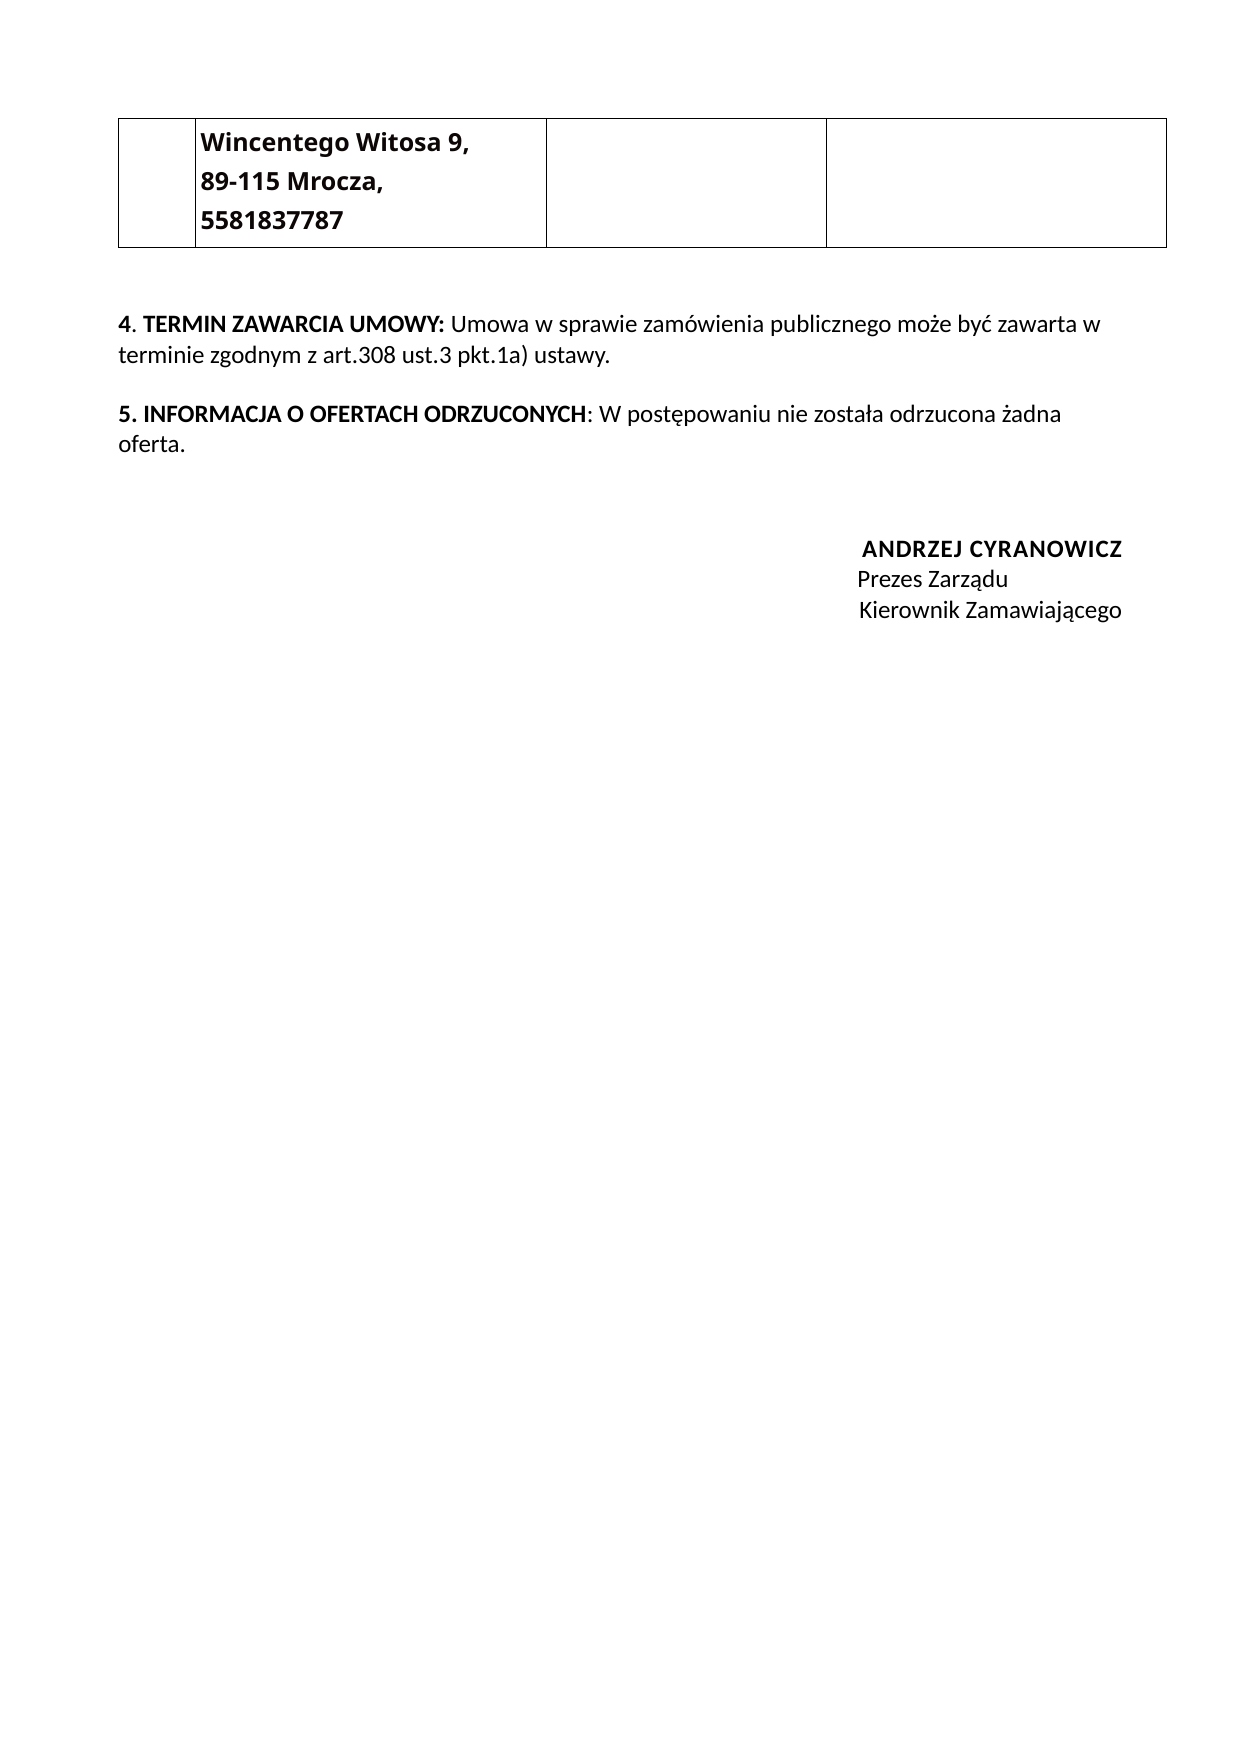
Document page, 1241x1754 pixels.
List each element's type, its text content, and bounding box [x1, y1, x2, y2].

text ANDRZEJ cYRANOWICZ [118, 533, 1122, 563]
text Prezes Zarządu [118, 563, 1122, 594]
table_cell [119, 119, 195, 247]
table_cell Wincentego Witosa 9, 89-115 Mrocza, 5581837787 [196, 119, 546, 247]
table_cell [547, 119, 826, 247]
table_cell [827, 119, 1166, 247]
text Kierownik Zamawiającego [118, 594, 1122, 624]
text 5. INFORMACJA O OFERTACH ODRZUCONYCH: W postępowaniu nie została odrzucona żadna oferta. [118, 398, 1122, 459]
text 4. TERMIN ZAWARCIA UMOWY: Umowa w sprawie zamówienia publicznego może być zawarta w terminie zgodnym z art.308 ust.3 pkt.1a) ustawy. [118, 308, 1122, 369]
